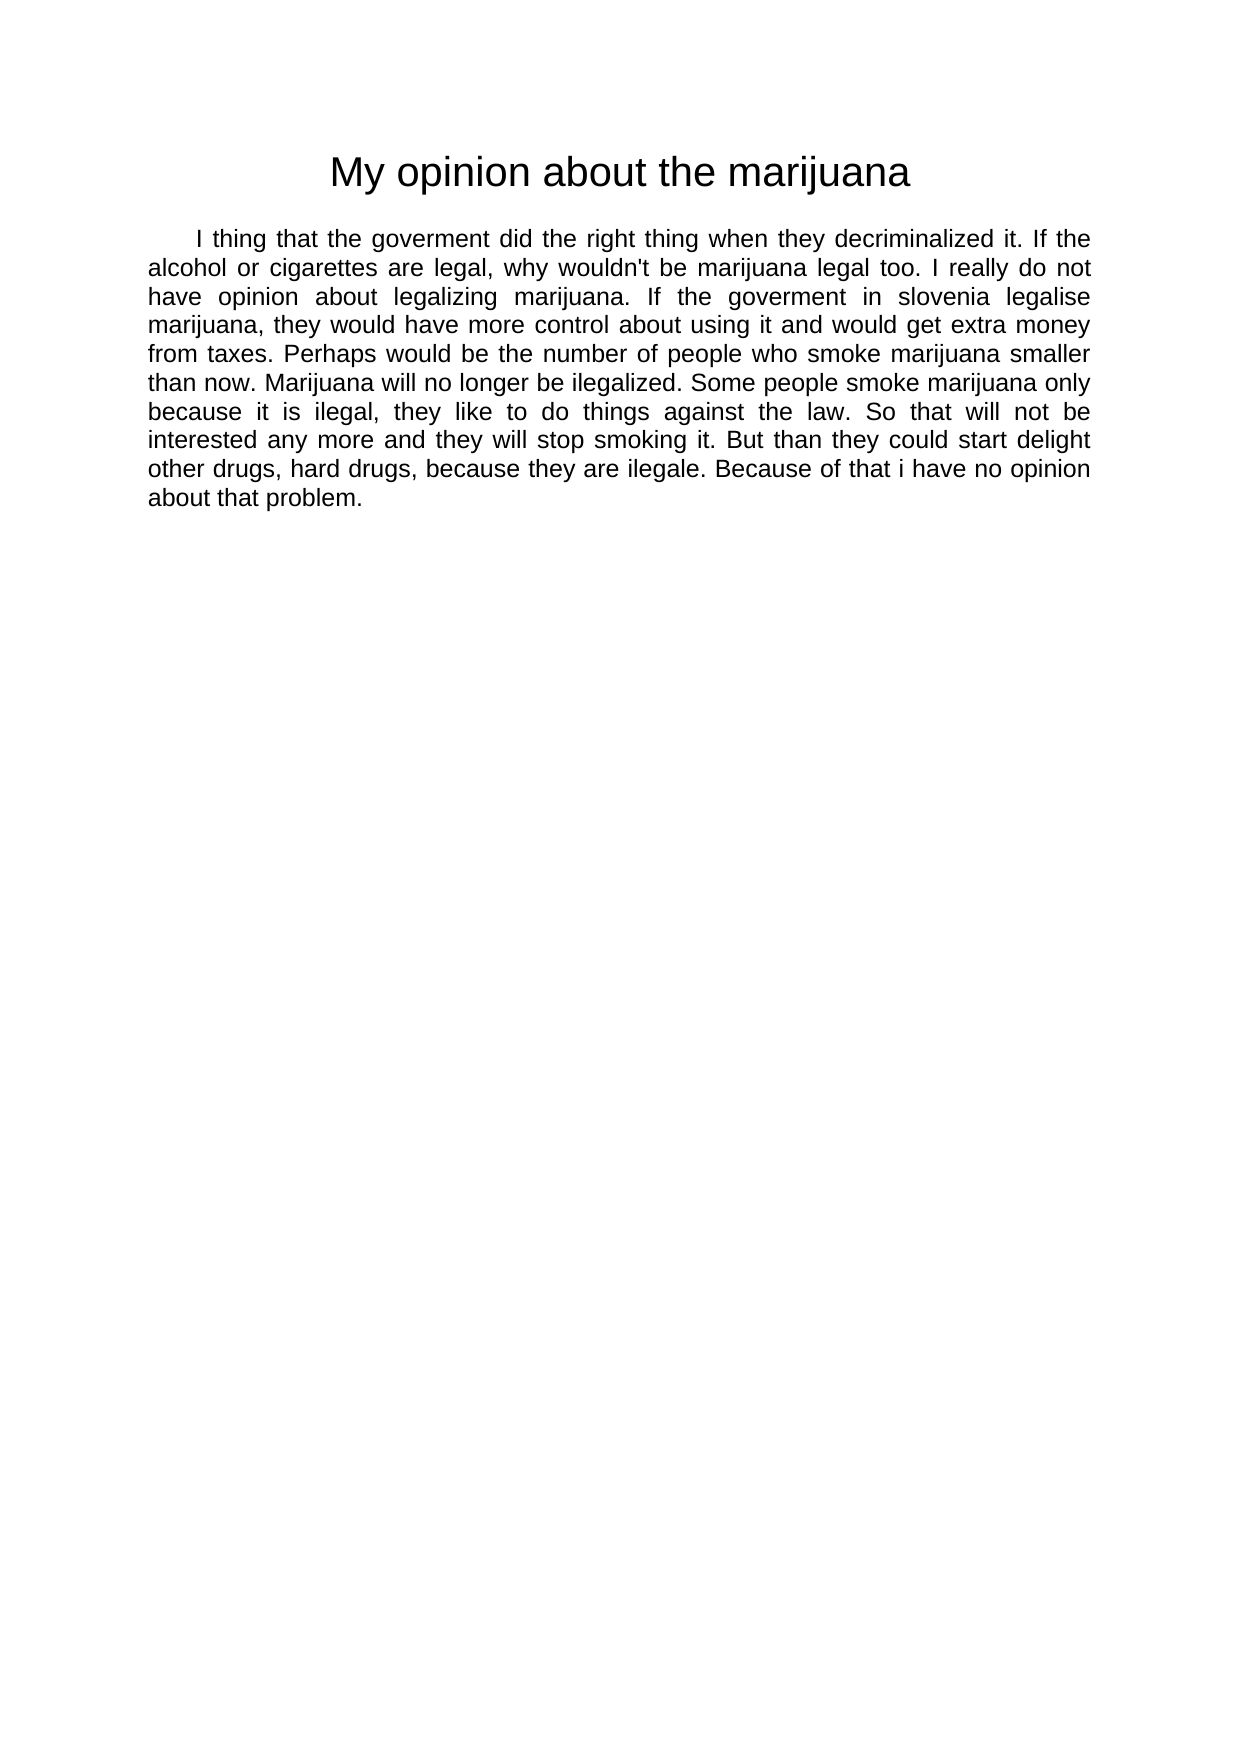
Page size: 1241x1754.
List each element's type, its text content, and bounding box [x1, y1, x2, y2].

text I thing that the goverment did the right thing when they decriminalized it. If the alcohol or cigarettes are legal, why wouldn't be marijuana legal too. I really do not have opinion about legalizing marijuana. If the goverment in slovenia legalise marijuana, they would have more control about using it and would get extra money from taxes. Perhaps would be the number of people who smoke marijuana smaller than now. Marijuana will no longer be ilegalized. Some people smoke marijuana only because it is ilegal, they like to do things against the law. So that will not be interested any more and they will stop smoking it. But than they could start delight other drugs, hard drugs, because they are ilegale. Because of that i have no opinion about that problem. [148, 224, 1093, 512]
text My opinion about the marijuana [148, 148, 1093, 196]
